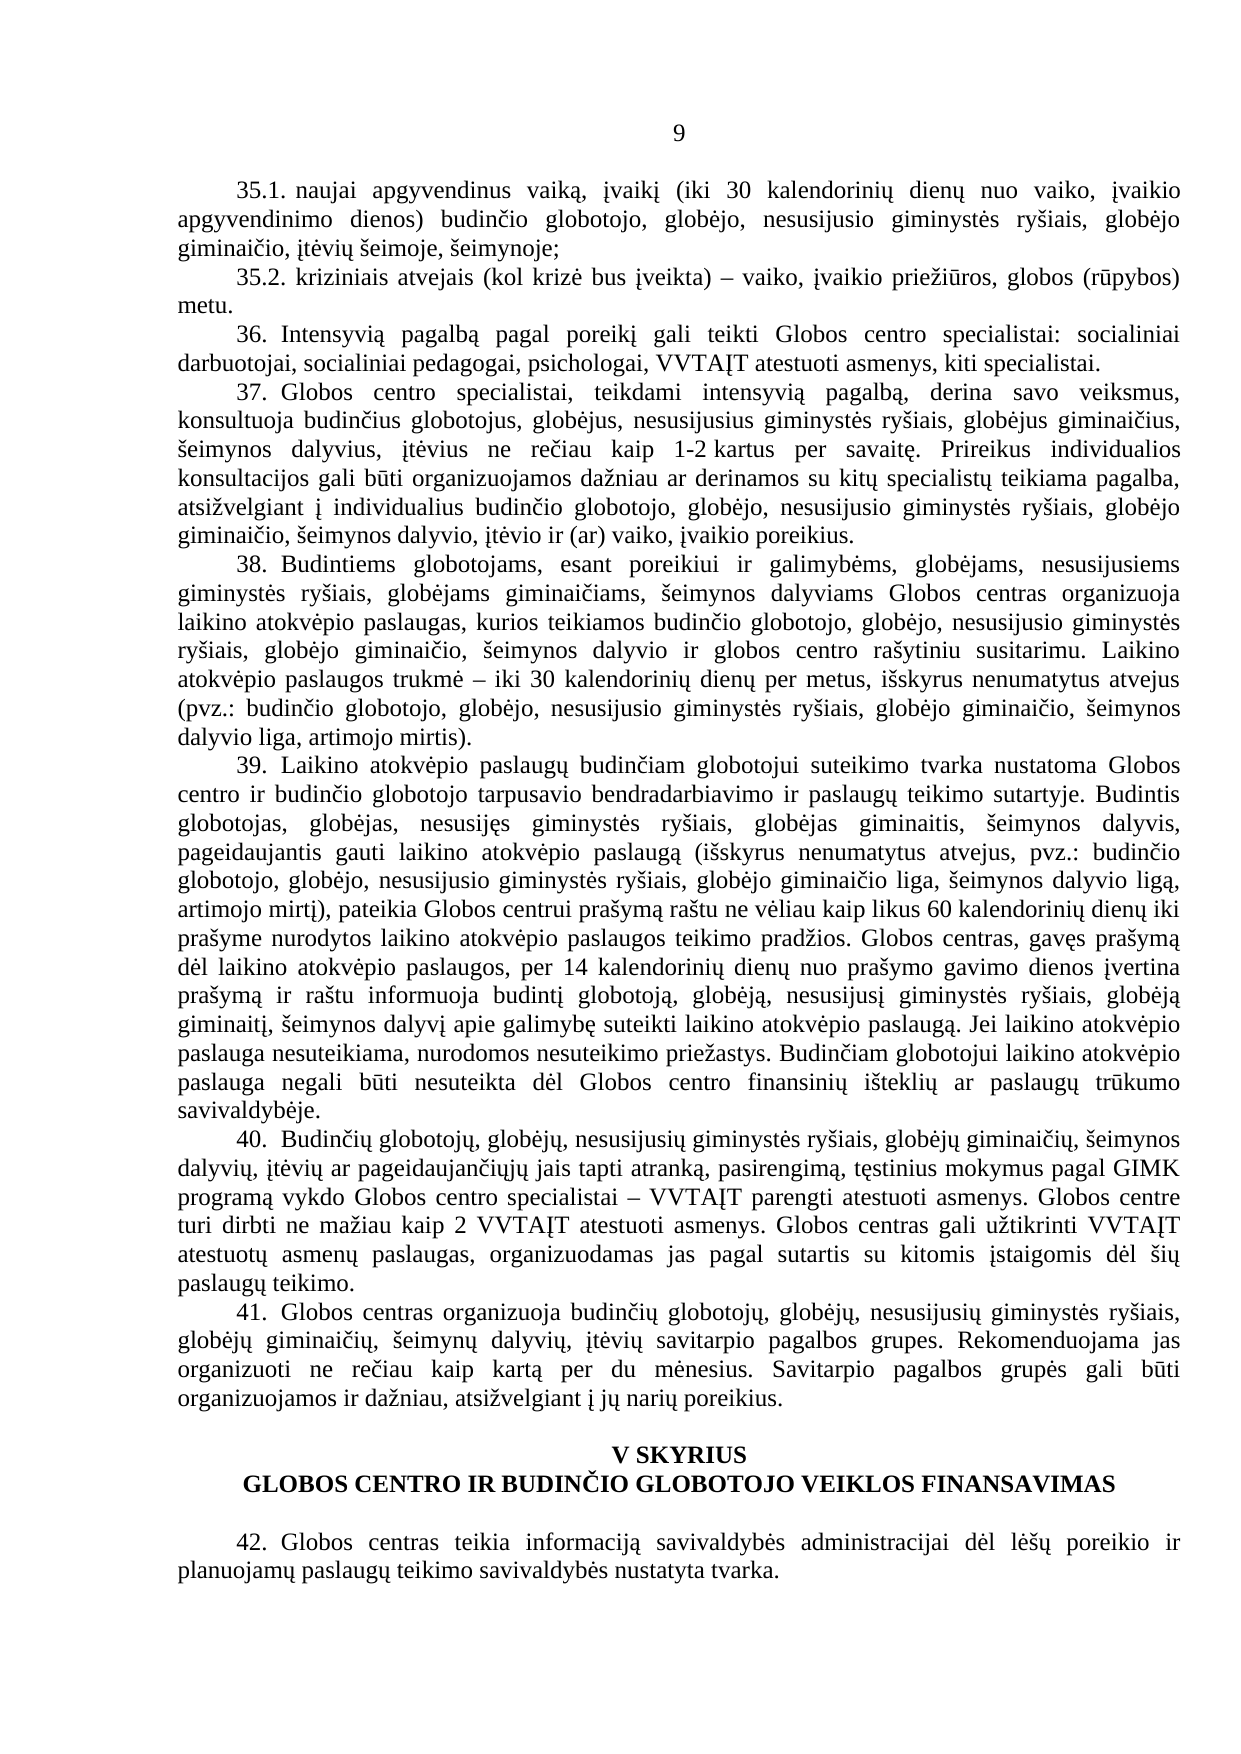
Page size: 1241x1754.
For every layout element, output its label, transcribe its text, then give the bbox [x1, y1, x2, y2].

text 38. Budintiems globotojams, esant poreikiui ir galimybėms, globėjams, nesusijusiems giminystės ryšiais, globėjams giminaičiams, šeimynos dalyviams Globos centras organizuoja laikino atokvėpio paslaugas, kurios teikiamos budinčio globotojo, globėjo, nesusijusio giminystės ryšiais, globėjo giminaičio, šeimynos dalyvio ir globos centro rašytiniu susitarimu. Laikino atokvėpio paslaugos trukmė – iki 30 kalendorinių dienų per metus, išskyrus nenumatytus atvejus (pvz.: budinčio globotojo, globėjo, nesusijusio giminystės ryšiais, globėjo giminaičio, šeimynos dalyvio liga, artimojo mirtis). [177, 549, 1181, 751]
text 41. Globos centras organizuoja budinčių globotojų, globėjų, nesusijusių giminystės ryšiais, globėjų giminaičių, šeimynų dalyvių, įtėvių savitarpio pagalbos grupes. Rekomenduojama jas organizuoti ne rečiau kaip kartą per du mėnesius. Savitarpio pagalbos grupės gali būti organizuojamos ir dažniau, atsižvelgiant į jų narių poreikius. [177, 1297, 1181, 1412]
text 35.1. naujai apgyvendinus vaiką, įvaikį (iki 30 kalendorinių dienų nuo vaiko, įvaikio apgyvendinimo dienos) budinčio globotojo, globėjo, nesusijusio giminystės ryšiais, globėjo giminaičio, įtėvių šeimoje, šeimynoje; [177, 176, 1181, 262]
text 36. Intensyvią pagalbą pagal poreikį gali teikti Globos centro specialistai: socialiniai darbuotojai, socialiniai pedagogai, psichologai, VVTAĮT atestuoti asmenys, kiti specialistai. [177, 319, 1181, 377]
text 40. Budinčių globotojų, globėjų, nesusijusių giminystės ryšiais, globėjų giminaičių, šeimynos dalyvių, įtėvių ar pageidaujančiųjų jais tapti atranką, pasirengimą, tęstinius mokymus pagal GIMK programą vykdo Globos centro specialistai – VVTAĮT parengti atestuoti asmenys. Globos centre turi dirbti ne mažiau kaip 2 VVTAĮT atestuoti asmenys. Globos centras gali užtikrinti VVTAĮT atestuotų asmenų paslaugas, organizuodamas jas pagal sutartis su kitomis įstaigomis dėl šių paslaugų teikimo. [177, 1124, 1181, 1297]
text V SKYRIUS [177, 1441, 1181, 1469]
text GLOBOS CENTRO IR BUDINČIO GLOBOTOJO VEIKLOS FINANSAVIMAS [177, 1469, 1181, 1498]
text 35.2. kriziniais atvejais (kol krizė bus įveikta) – vaiko, įvaikio priežiūros, globos (rūpybos) metu. [177, 262, 1181, 319]
text 39. Laikino atokvėpio paslaugų budinčiam globotojui suteikimo tvarka nustatoma Globos centro ir budinčio globotojo tarpusavio bendradarbiavimo ir paslaugų teikimo sutartyje. Budintis globotojas, globėjas, nesusijęs giminystės ryšiais, globėjas giminaitis, šeimynos dalyvis, pageidaujantis gauti laikino atokvėpio paslaugą (išskyrus nenumatytus atvejus, pvz.: budinčio globotojo, globėjo, nesusijusio giminystės ryšiais, globėjo giminaičio liga, šeimynos dalyvio ligą, artimojo mirtį), pateikia Globos centrui prašymą raštu ne vėliau kaip likus 60 kalendorinių dienų iki prašyme nurodytos laikino atokvėpio paslaugos teikimo pradžios. Globos centras, gavęs prašymą dėl laikino atokvėpio paslaugos, per 14 kalendorinių dienų nuo prašymo gavimo dienos įvertina prašymą ir raštu informuoja budintį globotoją, globėją, nesusijusį giminystės ryšiais, globėją giminaitį, šeimynos dalyvį apie galimybę suteikti laikino atokvėpio paslaugą. Jei laikino atokvėpio paslauga nesuteikiama, nurodomos nesuteikimo priežastys. Budinčiam globotojui laikino atokvėpio paslauga negali būti nesuteikta dėl Globos centro finansinių išteklių ar paslaugų trūkumo savivaldybėje. [177, 751, 1181, 1124]
text 37. Globos centro specialistai, teikdami intensyvią pagalbą, derina savo veiksmus, konsultuoja budinčius globotojus, globėjus, nesusijusius giminystės ryšiais, globėjus giminaičius, šeimynos dalyvius, įtėvius ne rečiau kaip 1-2 kartus per savaitę. Prireikus individualios konsultacijos gali būti organizuojamos dažniau ar derinamos su kitų specialistų teikiama pagalba, atsižvelgiant į individualius budinčio globotojo, globėjo, nesusijusio giminystės ryšiais, globėjo giminaičio, šeimynos dalyvio, įtėvio ir (ar) vaiko, įvaikio poreikius. [177, 377, 1181, 549]
text 42. Globos centras teikia informaciją savivaldybės administracijai dėl lėšų poreikio ir planuojamų paslaugų teikimo savivaldybės nustatyta tvarka. [177, 1527, 1181, 1584]
